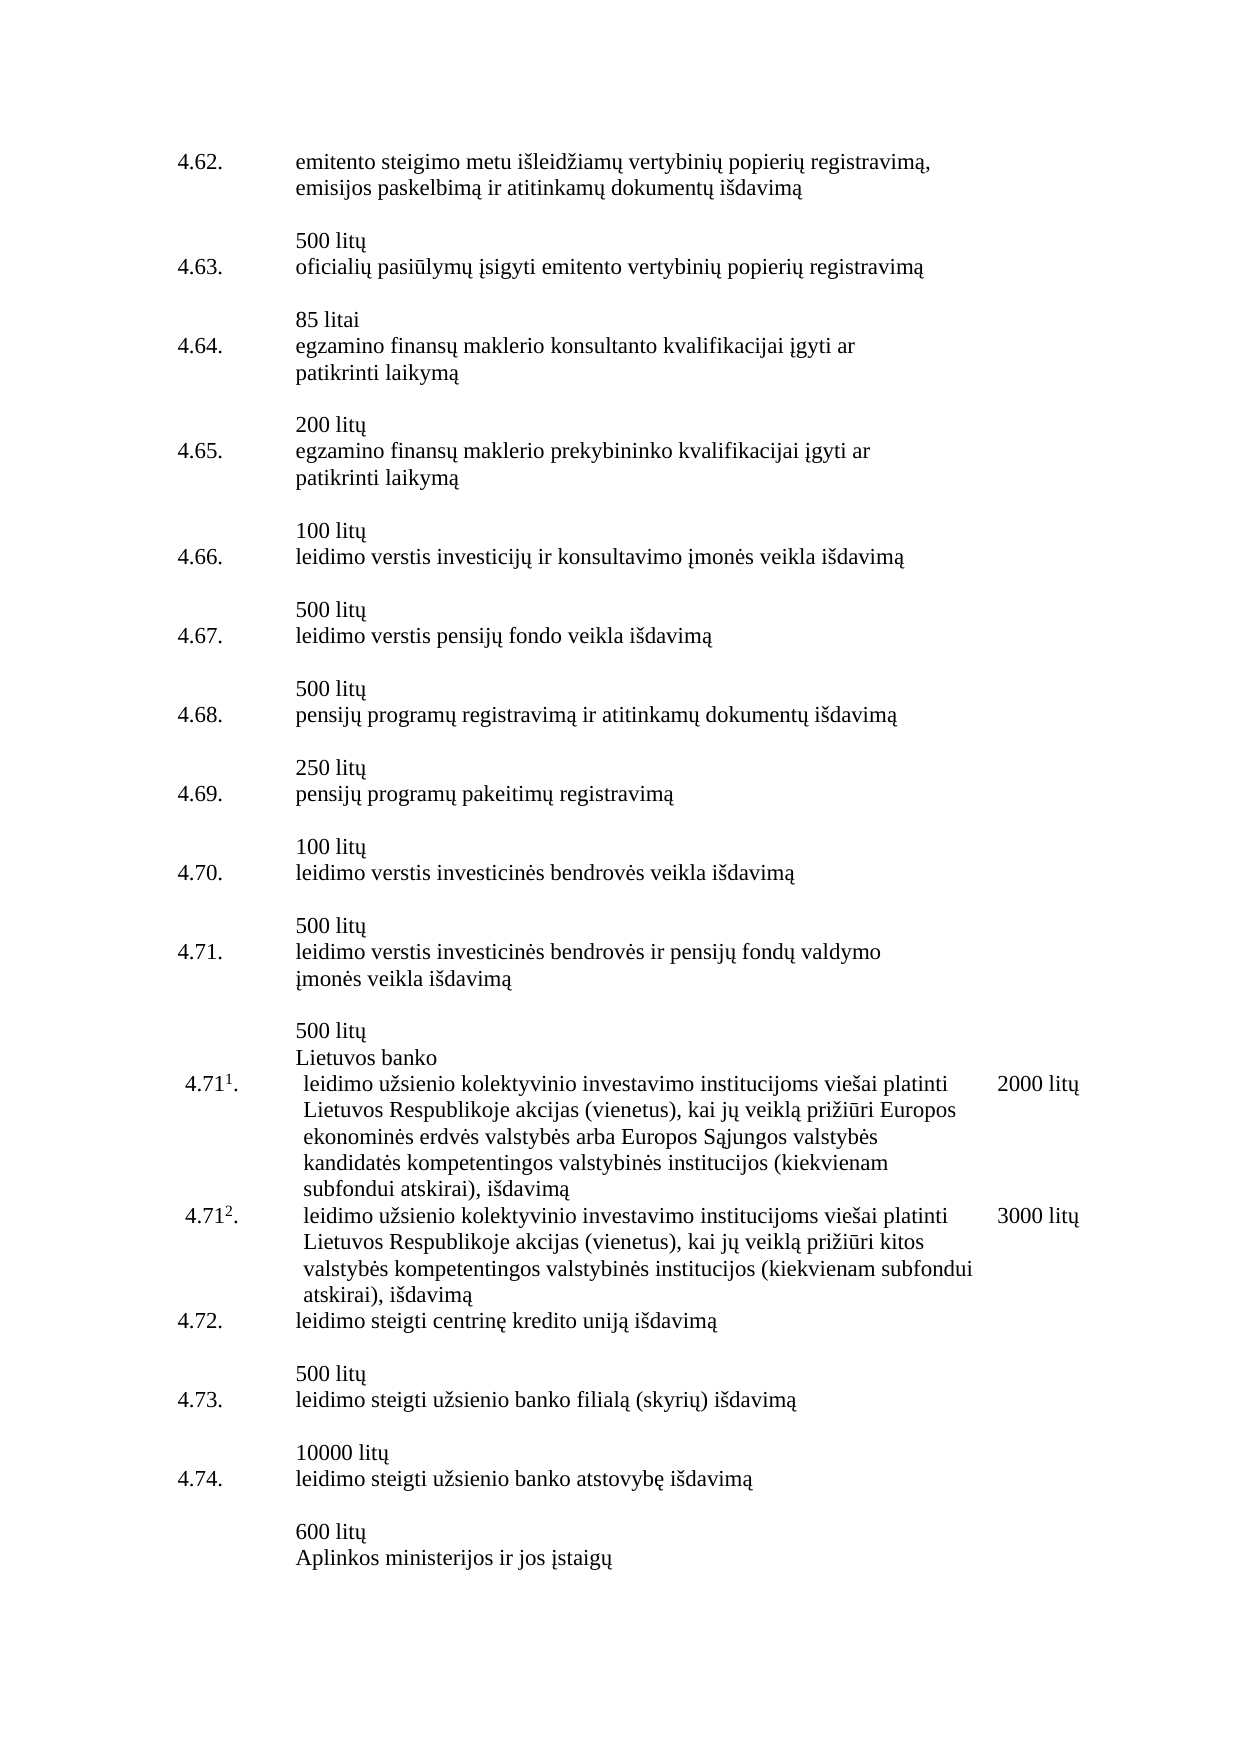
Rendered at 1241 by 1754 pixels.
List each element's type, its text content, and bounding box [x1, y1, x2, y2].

table_header leidimo užsienio kolektyvinio investavimo institucijoms viešai platinti Lietuvos Respublikoje akcijas (vienetus), kai jų veiklą prižiūri Europos ekonominės erdvės valstybės arba Europos Sąjungos valstybės kandidatės kompetentingos valstybinės institucijos (kiekvienam subfondui atskirai), išdavimą [292, 1070, 986, 1202]
text 4.69. pensijų programų pakeitimų registravimą 100 litų [177, 780, 945, 859]
text 4.73. leidimo steigti užsienio banko filialą (skyrių) išdavimą 10000 litų [177, 1386, 945, 1465]
text 4.63. oficialių pasiūlymų įsigyti emitento vertybinių popierių registravimą 85 litai [177, 253, 945, 332]
text 4.65. egzamino finansų maklerio prekybininko kvalifikacijai įgyti ar patikrinti laikymą 100 litų [177, 438, 945, 543]
table_header 4.711. [174, 1070, 292, 1202]
table_cell 4.712. [174, 1202, 292, 1307]
text 4.66. leidimo verstis investicijų ir konsultavimo įmonės veikla išdavimą 500 litų [177, 543, 945, 622]
text 4.64. egzamino finansų maklerio konsultanto kvalifikacijai įgyti ar patikrinti laikymą 200 litų [177, 332, 945, 438]
text Lietuvos banko [177, 1044, 945, 1070]
table_header 2000 litų [986, 1070, 1144, 1202]
table_cell leidimo užsienio kolektyvinio investavimo institucijoms viešai platinti Lietuvos Respublikoje akcijas (vienetus), kai jų veiklą prižiūri kitos valstybės kompetentingos valstybinės institucijos (kiekvienam subfondui atskirai), išdavimą [292, 1202, 986, 1307]
text 4.72. leidimo steigti centrinę kredito uniją išdavimą 500 litų [177, 1307, 945, 1386]
table_cell 3000 litų [986, 1202, 1144, 1307]
text 4.68. pensijų programų registravimą ir atitinkamų dokumentų išdavimą 250 litų [177, 701, 945, 780]
text 4.71. leidimo verstis investicinės bendrovės ir pensijų fondų valdymo įmonės veikla išdavimą 500 litų [177, 938, 945, 1044]
text Aplinkos ministerijos ir jos įstaigų [177, 1544, 945, 1571]
text 4.74. leidimo steigti užsienio banko atstovybę išdavimą 600 litų [177, 1465, 945, 1544]
text 4.62. emitento steigimo metu išleidžiamų vertybinių popierių registravimą, emisijos paskelbimą ir atitinkamų dokumentų išdavimą 500 litų [177, 148, 945, 253]
text 4.70. leidimo verstis investicinės bendrovės veikla išdavimą 500 litų [177, 859, 945, 938]
text 4.67. leidimo verstis pensijų fondo veikla išdavimą 500 litų [177, 622, 945, 701]
